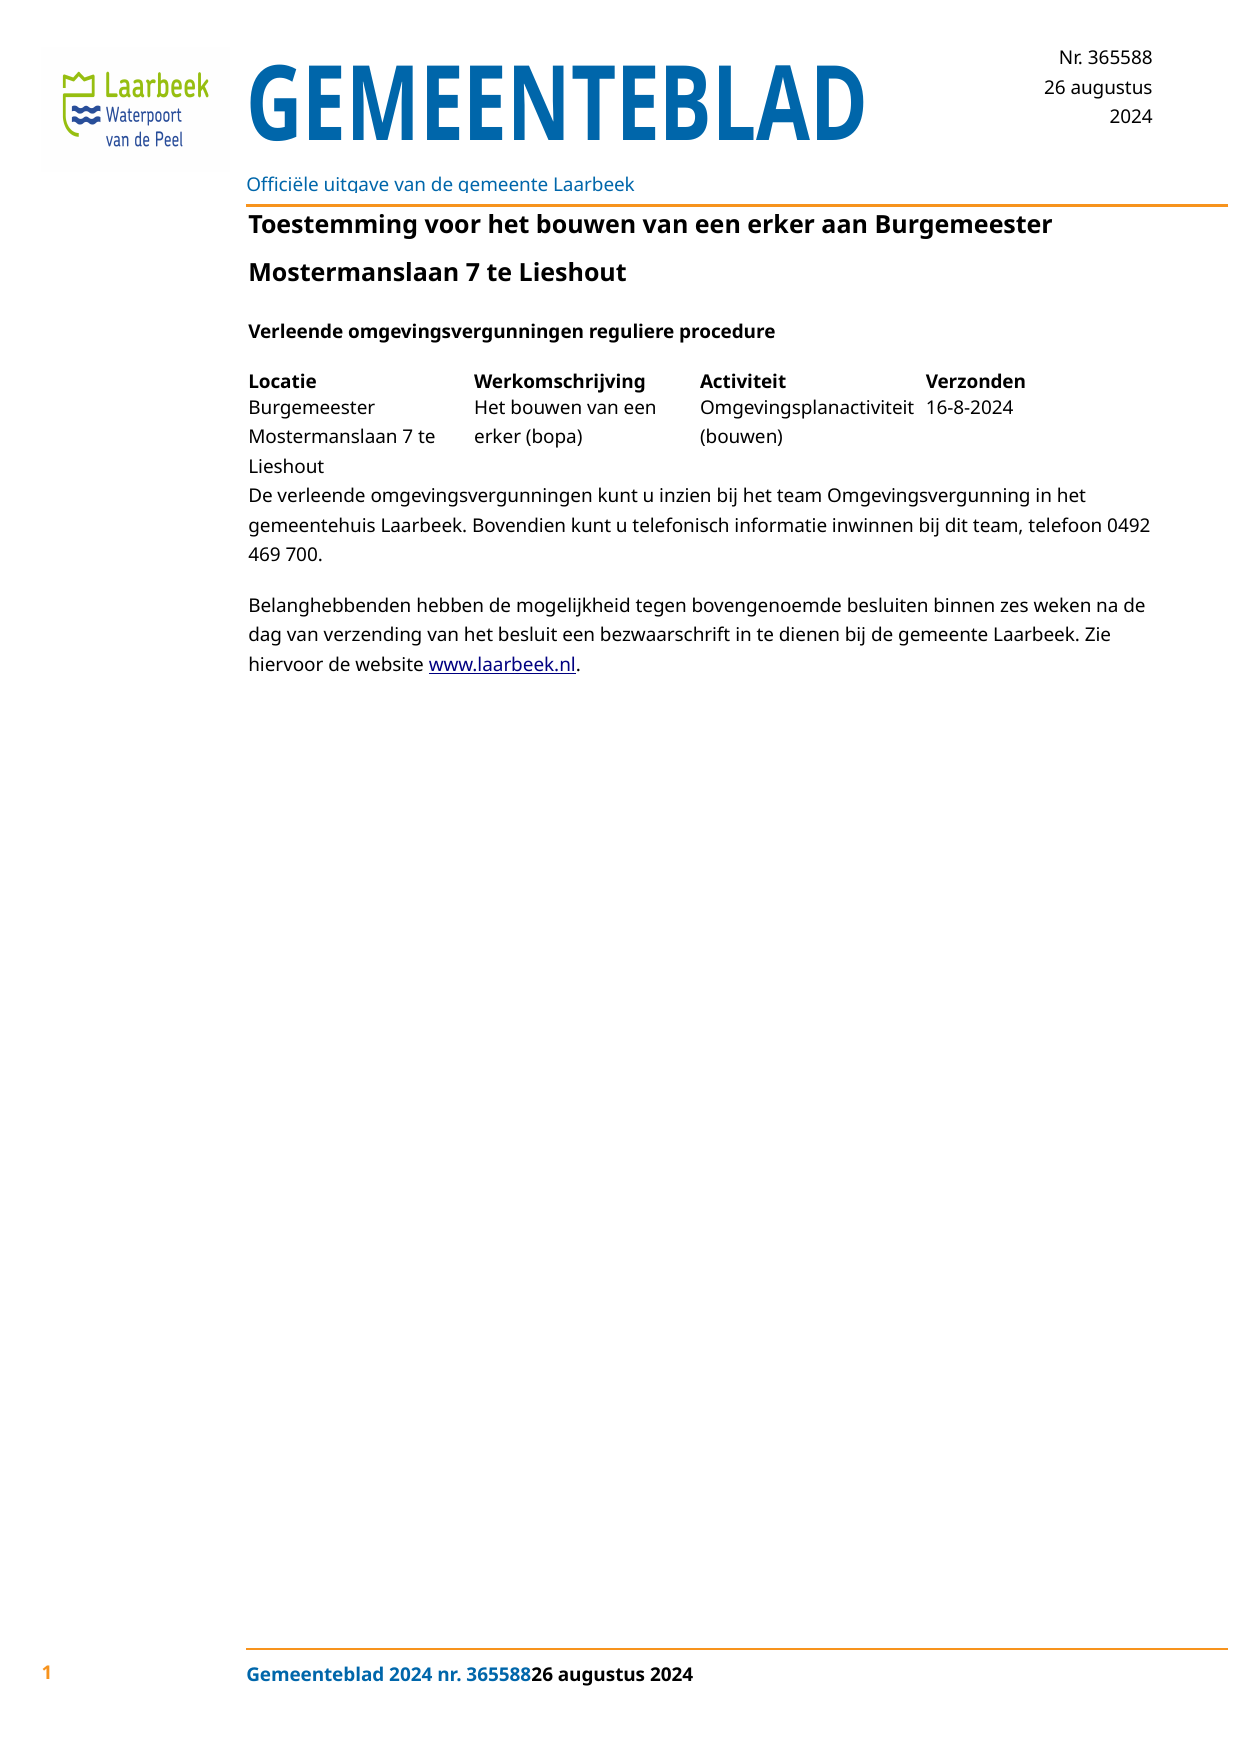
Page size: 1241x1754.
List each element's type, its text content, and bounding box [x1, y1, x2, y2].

text Belanghebbenden hebben de mogelijkheid tegen bovengenoemde besluiten binnen zes weken na de dag van verzending van het besluit een bezwaarschrift in te dienen bij de gemeente Laarbeek. Zie hiervoor de website www.laarbeek.nl. [248, 592, 1152, 677]
table_header Activiteit [700, 369, 926, 394]
picture [41, 47, 231, 172]
table_cell Omgevingsplanactiviteit (bouwen) [700, 394, 926, 479]
table_cell Het bouwen van een erker (bopa) [474, 394, 700, 479]
table_header Locatie [248, 369, 474, 394]
text Toestemming voor het bouwen van een erker aan Burgemeester Mostermanslaan 7 te Lieshout [248, 207, 1152, 288]
table_cell Burgemeester Mostermanslaan 7 te Lieshout [248, 394, 474, 479]
table_header Verzonden [926, 369, 1152, 394]
text De verleende omgevingsvergunningen kunt u inzien bij het team Omgevingsvergunning in het gemeentehuis Laarbeek. Bovendien kunt u telefonisch informatie inwinnen bij dit team, telefoon 0492 469 700. [248, 482, 1152, 567]
table_header Werkomschrijving [474, 369, 700, 394]
table_cell 16-8-2024 [926, 394, 1152, 479]
text Verleende omgevingsvergunningen reguliere procedure [248, 318, 1152, 344]
